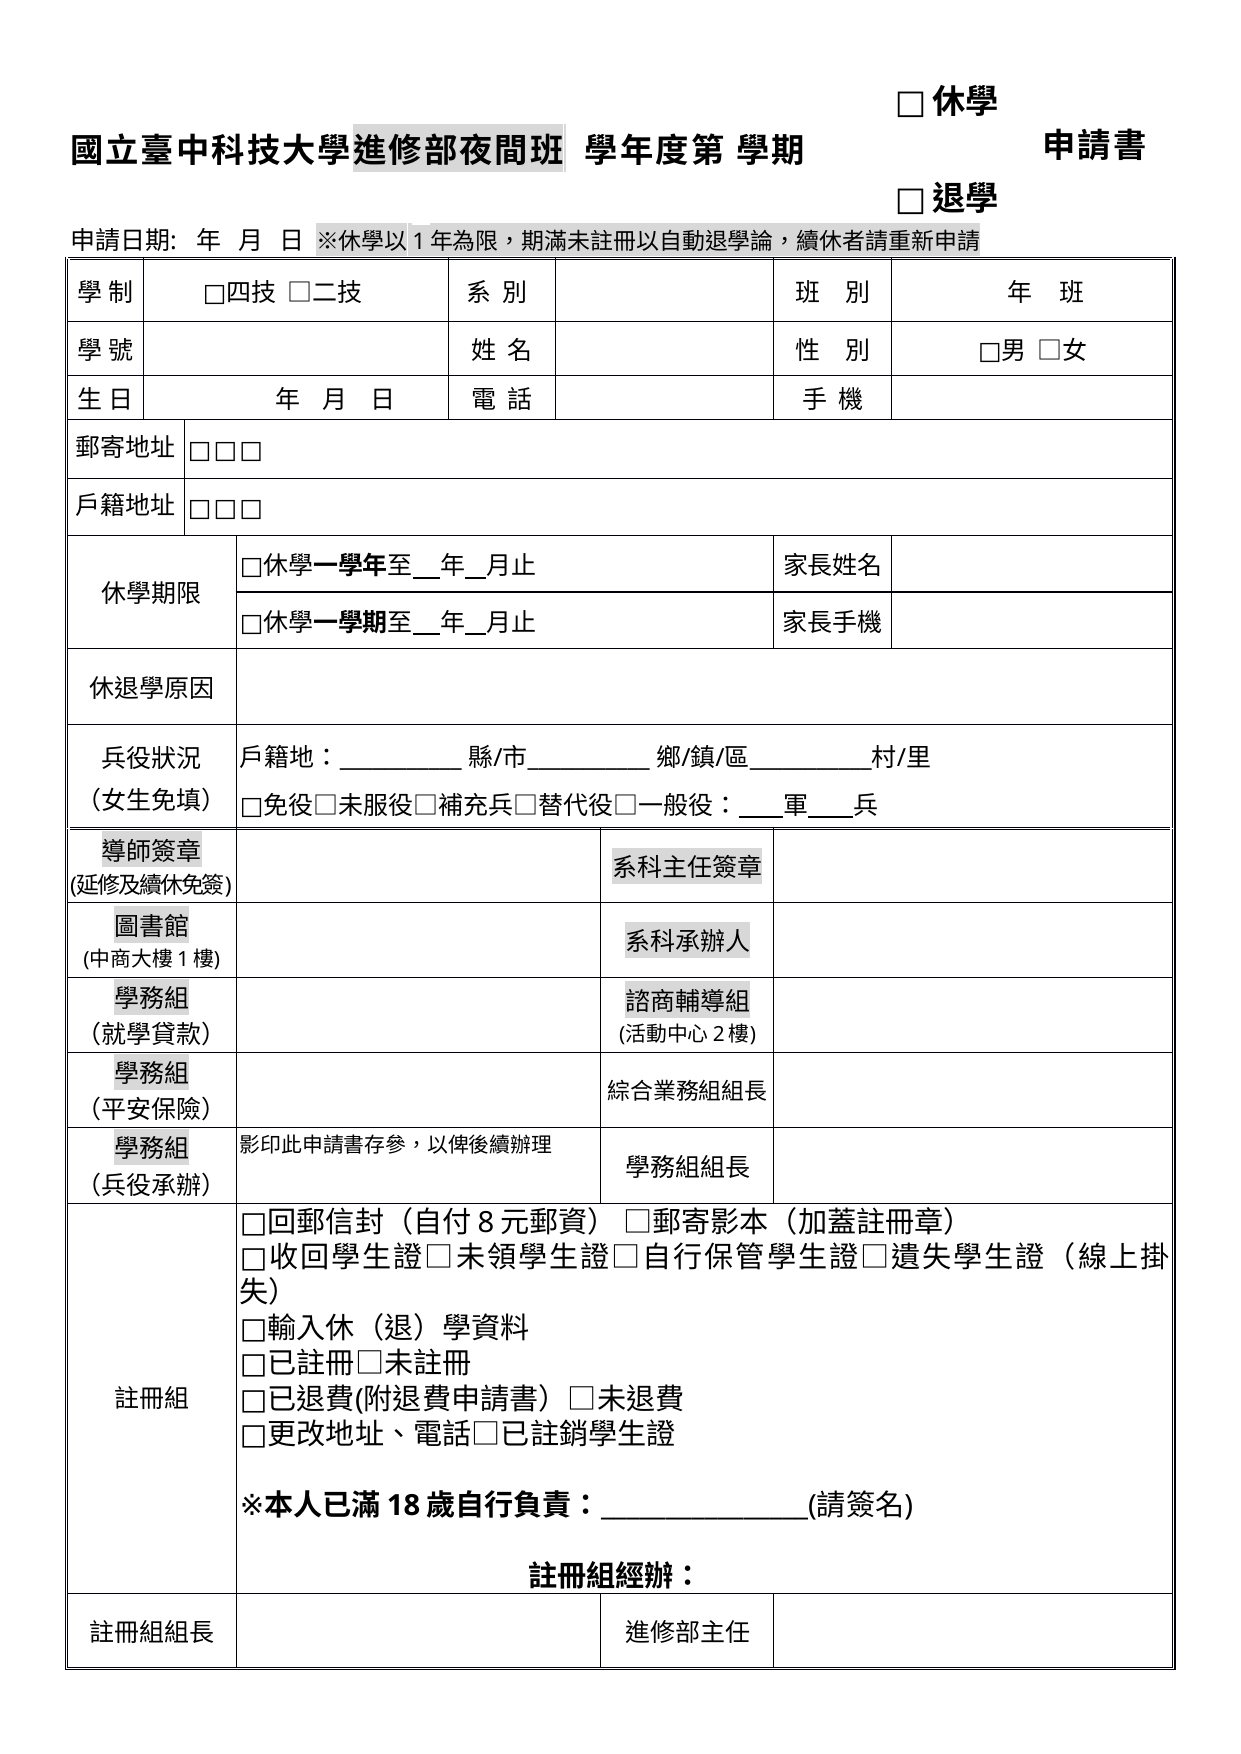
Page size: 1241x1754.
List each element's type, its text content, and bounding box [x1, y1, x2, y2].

table_cell 姓 名 [449, 322, 555, 375]
table_cell 家長姓名 [774, 536, 891, 591]
table_cell □回郵信封（自付8元郵資） □郵寄影本（加蓋註冊章） □收回學生證□未領學生證□自行保管學生證□遺失學生證（線上掛失） □輸入休（退）學資料 □已註冊□未註冊 □已退費(附退費申請書）□未退費 □更改地址、電話□已註銷學生證 本人已滿18歲自行負責：________________(請簽名) 註冊組經辦： [237, 1204, 1172, 1593]
table_cell 手 機 [774, 376, 891, 419]
table_cell □□□ [185, 420, 1172, 477]
table_cell 性 別 [774, 322, 891, 375]
table_cell [774, 1594, 1172, 1667]
table_cell [774, 827, 1172, 902]
table_header 國立臺中科技大學進修部夜間班 學年度第 學期 [66, 75, 891, 220]
table_cell 學務組組長 [601, 1128, 773, 1203]
table_cell [237, 649, 1172, 724]
table_cell 家長手機 [774, 593, 891, 648]
table_cell 影印此申請書存參，以俾後續辦理 [237, 1128, 600, 1203]
table_cell 學務組 （就學貸款） [68, 978, 236, 1052]
table_cell 生 日 [68, 376, 143, 419]
table_cell 導師簽章 (延修及續休免簽) [68, 827, 236, 902]
table_header 休學 退學 [891, 75, 1038, 220]
table_cell 註冊組組長 [68, 1594, 236, 1667]
table_cell [237, 830, 600, 902]
table_cell 學 制 [66, 257, 143, 321]
table_cell 學 號 [68, 322, 143, 375]
table_cell 系 別 [449, 260, 555, 321]
table_cell [237, 903, 600, 977]
table_cell [892, 536, 1172, 591]
table_cell 進修部主任 [601, 1594, 773, 1667]
table_cell □休學一學年至 年 月止 [237, 536, 773, 591]
table_cell 班 別 [774, 260, 891, 321]
table_cell □四技󠆸 □二技 [144, 260, 448, 321]
table_cell 戶籍地：___________ 縣/市___________ 鄉/鎮/區___________村/里 □免役□未服役□補充兵□替代役□一般役： 軍 兵 [237, 725, 1172, 827]
table_cell 電 話 [449, 376, 555, 419]
table_cell 系科承辦人 [601, 903, 773, 977]
table_cell [556, 260, 773, 321]
table_cell [774, 903, 1172, 977]
table_cell 休學期限 [68, 536, 236, 648]
table_cell □休學一學期至 年 月止 [237, 593, 773, 648]
table_cell [237, 1594, 600, 1667]
table_cell 年 班 [892, 257, 1174, 321]
table_cell [892, 593, 1172, 648]
table_cell 學務組 （兵役承辦） [68, 1128, 236, 1203]
table_cell 學務組 （平安保險） [68, 1053, 236, 1127]
table_cell 戶籍地址 [68, 479, 184, 535]
table_cell 註冊組 [68, 1204, 236, 1593]
table_cell 兵役狀況 （女生免填） [68, 725, 236, 827]
table_cell 申請日期: 年 月 日 ※休學以1年為限，期滿未註冊以自動退學論，續休者請重新申請 [66, 220, 1174, 257]
table_cell 年 月 日 [144, 376, 448, 419]
table_header 申請書 [1039, 75, 1174, 220]
table_cell [774, 1128, 1172, 1203]
table_cell 系科主任簽章 [601, 830, 773, 902]
table_cell 諮商輔導組 (活動中心2樓) [601, 978, 773, 1052]
table_cell [237, 978, 600, 1052]
table_cell 休退學原因 [68, 649, 236, 724]
table_cell 綜合業務組組長 [601, 1053, 773, 1127]
table_cell [774, 1053, 1172, 1127]
table_cell [556, 376, 773, 419]
table_cell [556, 322, 773, 375]
table_cell □男 □女 [892, 322, 1172, 375]
table_cell 圖書館 (中商大樓1樓) [68, 903, 236, 977]
table_cell □□□ [185, 479, 1172, 535]
table_cell [892, 376, 1172, 419]
table_cell [144, 322, 448, 375]
table_cell [774, 978, 1172, 1052]
table_cell [237, 1053, 600, 1127]
table_cell 郵寄地址 [68, 420, 184, 477]
